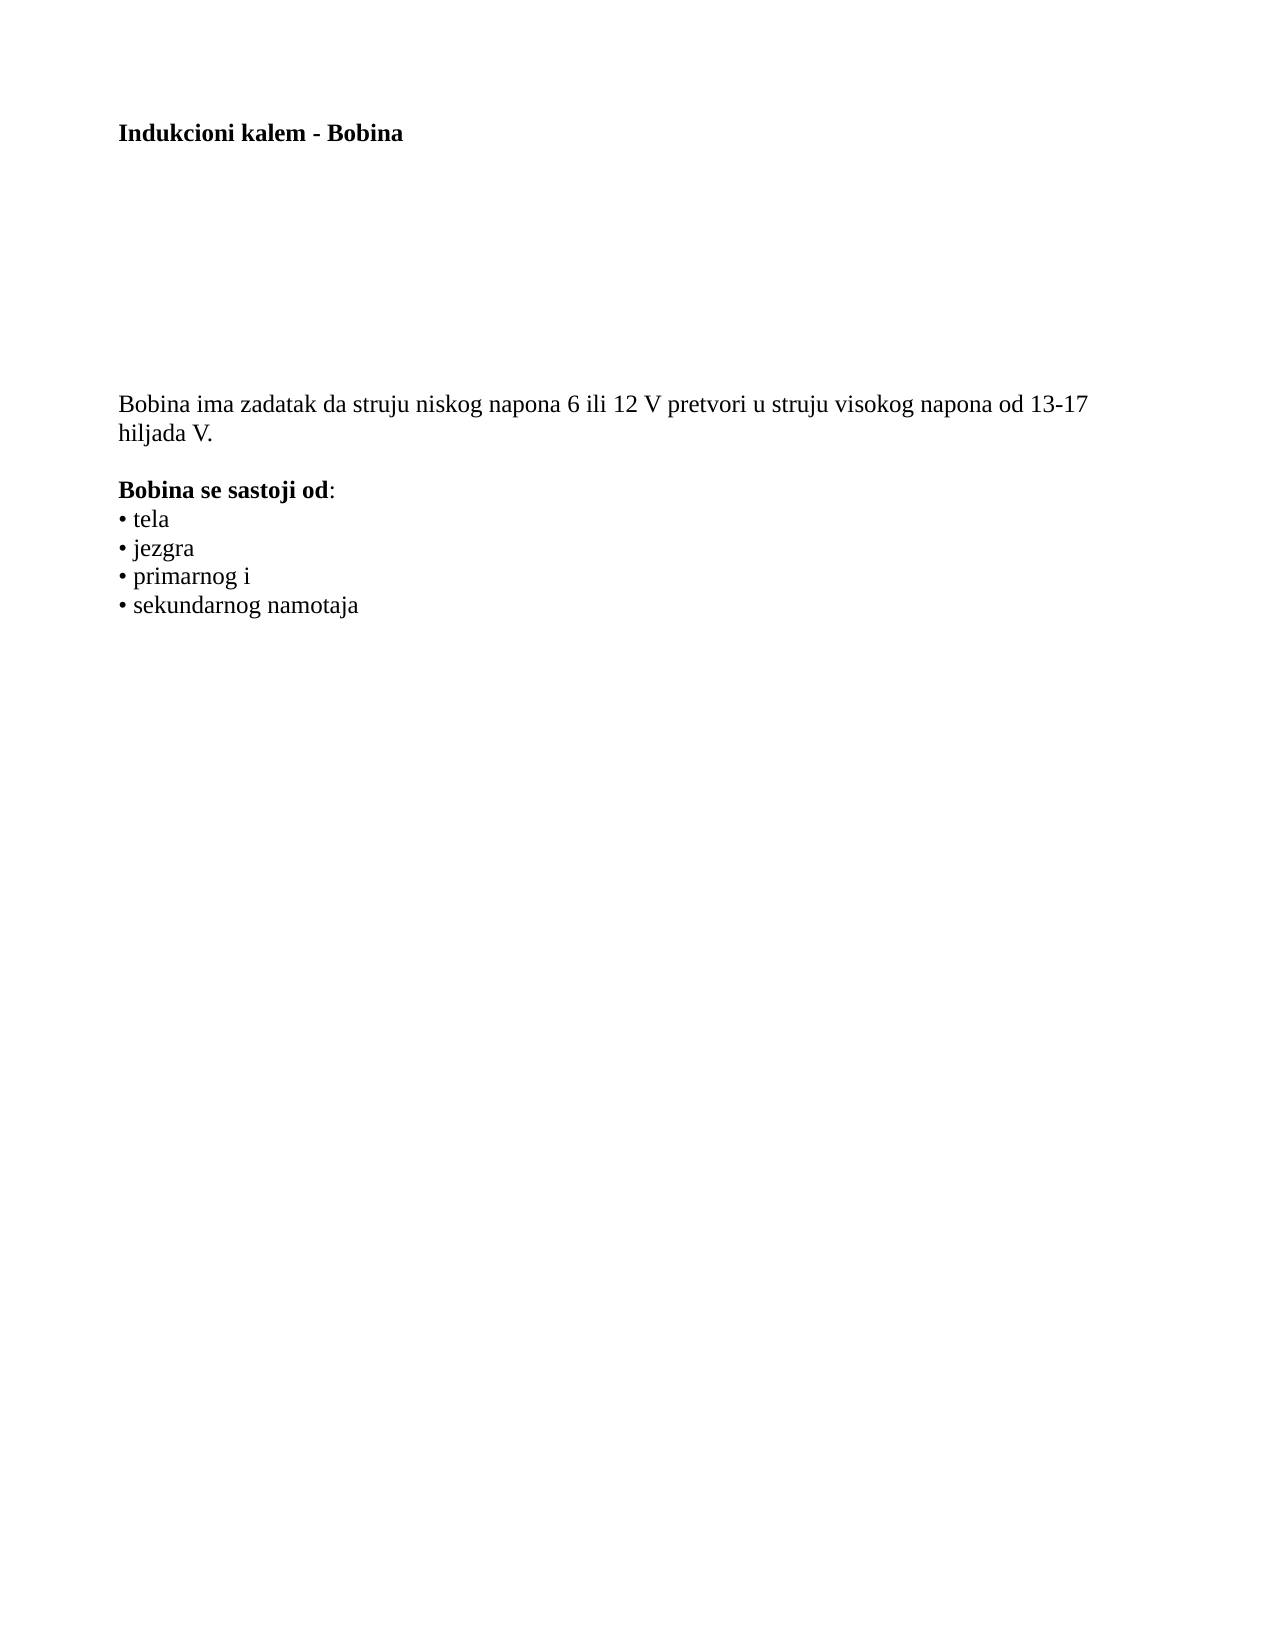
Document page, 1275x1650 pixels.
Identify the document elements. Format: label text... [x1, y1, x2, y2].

text Indukcioni kalem - Bobina [118, 118, 1157, 147]
text Bobina se sastoji od: • tela • jezgra • primarnog i • sekundarnog namotaja [118, 446, 1157, 619]
text Bobina ima zadatak da struju niskog napona 6 ili 12 V pretvori u struju visokog napona od 13-17 hiljada V. [118, 389, 1157, 446]
